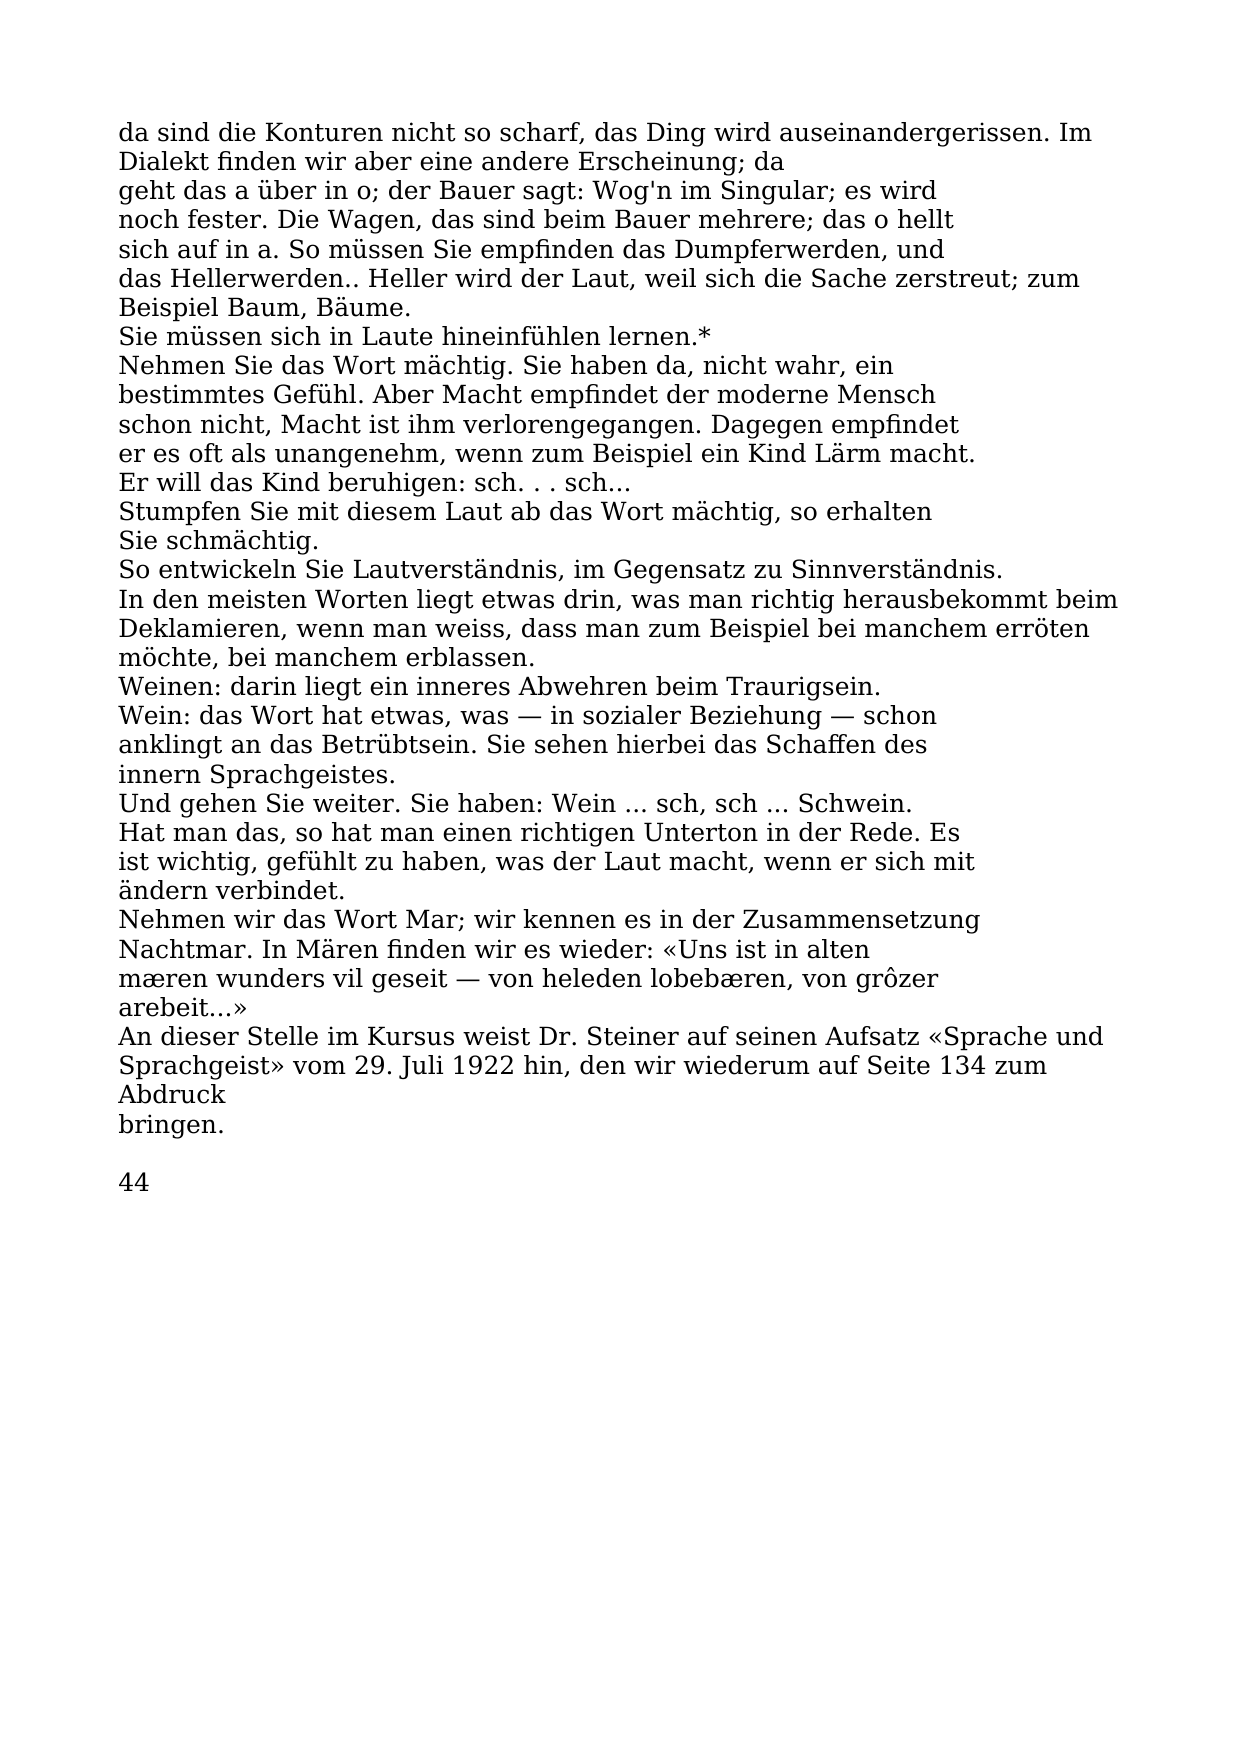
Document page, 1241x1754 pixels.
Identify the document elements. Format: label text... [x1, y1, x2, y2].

text ändern verbindet. [118, 876, 1122, 906]
text Hat man das, so hat man einen richtigen Unterton in der Rede. Es [118, 818, 1122, 847]
text arebeit...» [118, 993, 1122, 1022]
text schon nicht, Macht ist ihm verlorengegangen. Dagegen empfindet [118, 410, 1122, 439]
text sich auf in a. So müssen Sie empfinden das Dumpferwerden, und [118, 235, 1122, 264]
text An dieser Stelle im Kursus weist Dr. Steiner auf seinen Aufsatz «Sprache und [118, 1022, 1122, 1051]
text Und gehen Sie weiter. Sie haben: Wein ... sch, sch ... Schwein. [118, 789, 1122, 818]
text mæren wunders vil geseit — von heleden lobebæren, von grôzer [118, 964, 1122, 993]
text Sie müssen sich in Laute hineinfühlen lernen.* [118, 322, 1122, 351]
text geht das a über in o; der Bauer sagt: Wog'n im Singular; es wird [118, 176, 1122, 206]
text bestimmtes Gefühl. Aber Macht empfindet der moderne Mensch [118, 381, 1122, 410]
text da sind die Konturen nicht so scharf, das Ding wird auseinandergerissen. Im Dialekt finden wir aber eine andere Erscheinung; da [118, 118, 1122, 176]
text er es oft als unangenehm, wenn zum Beispiel ein Kind Lärm macht. [118, 439, 1122, 468]
text Er will das Kind beruhigen: sch. . . sch... [118, 468, 1122, 497]
text das Hellerwerden.. Heller wird der Laut, weil sich die Sache zerstreut; zum Beispiel Baum, Bäume. [118, 264, 1122, 322]
text bringen. [118, 1110, 1122, 1139]
text Sprachgeist» vom 29. Juli 1922 hin, den wir wiederum auf Seite 134 zum Abdruck [118, 1051, 1122, 1110]
text Wein: das Wort hat etwas, was — in sozialer Beziehung — schon [118, 701, 1122, 731]
text noch fester. Die Wagen, das sind beim Bauer mehrere; das o hellt [118, 206, 1122, 235]
text 44 [118, 1168, 1122, 1197]
text Sie schmächtig. [118, 526, 1122, 556]
text Nehmen wir das Wort Mar; wir kennen es in der Zusammensetzung Nachtmar. In Mären finden wir es wieder: «Uns ist in alten [118, 906, 1122, 964]
text innern Sprachgeistes. [118, 760, 1122, 789]
text Weinen: darin liegt ein inneres Abwehren beim Traurigsein. [118, 672, 1122, 701]
text In den meisten Worten liegt etwas drin, was man richtig herausbekommt beim Deklamieren, wenn man weiss, dass man zum Beispiel bei manchem erröten möchte, bei manchem erblassen. [118, 585, 1122, 672]
text Nehmen Sie das Wort mächtig. Sie haben da, nicht wahr, ein [118, 351, 1122, 381]
text anklingt an das Betrübtsein. Sie sehen hierbei das Schaffen des [118, 731, 1122, 760]
text Stumpfen Sie mit diesem Laut ab das Wort mächtig, so erhalten [118, 497, 1122, 526]
text ist wichtig, gefühlt zu haben, was der Laut macht, wenn er sich mit [118, 847, 1122, 876]
text So entwickeln Sie Lautverständnis, im Gegensatz zu Sinnverständnis. [118, 556, 1122, 585]
